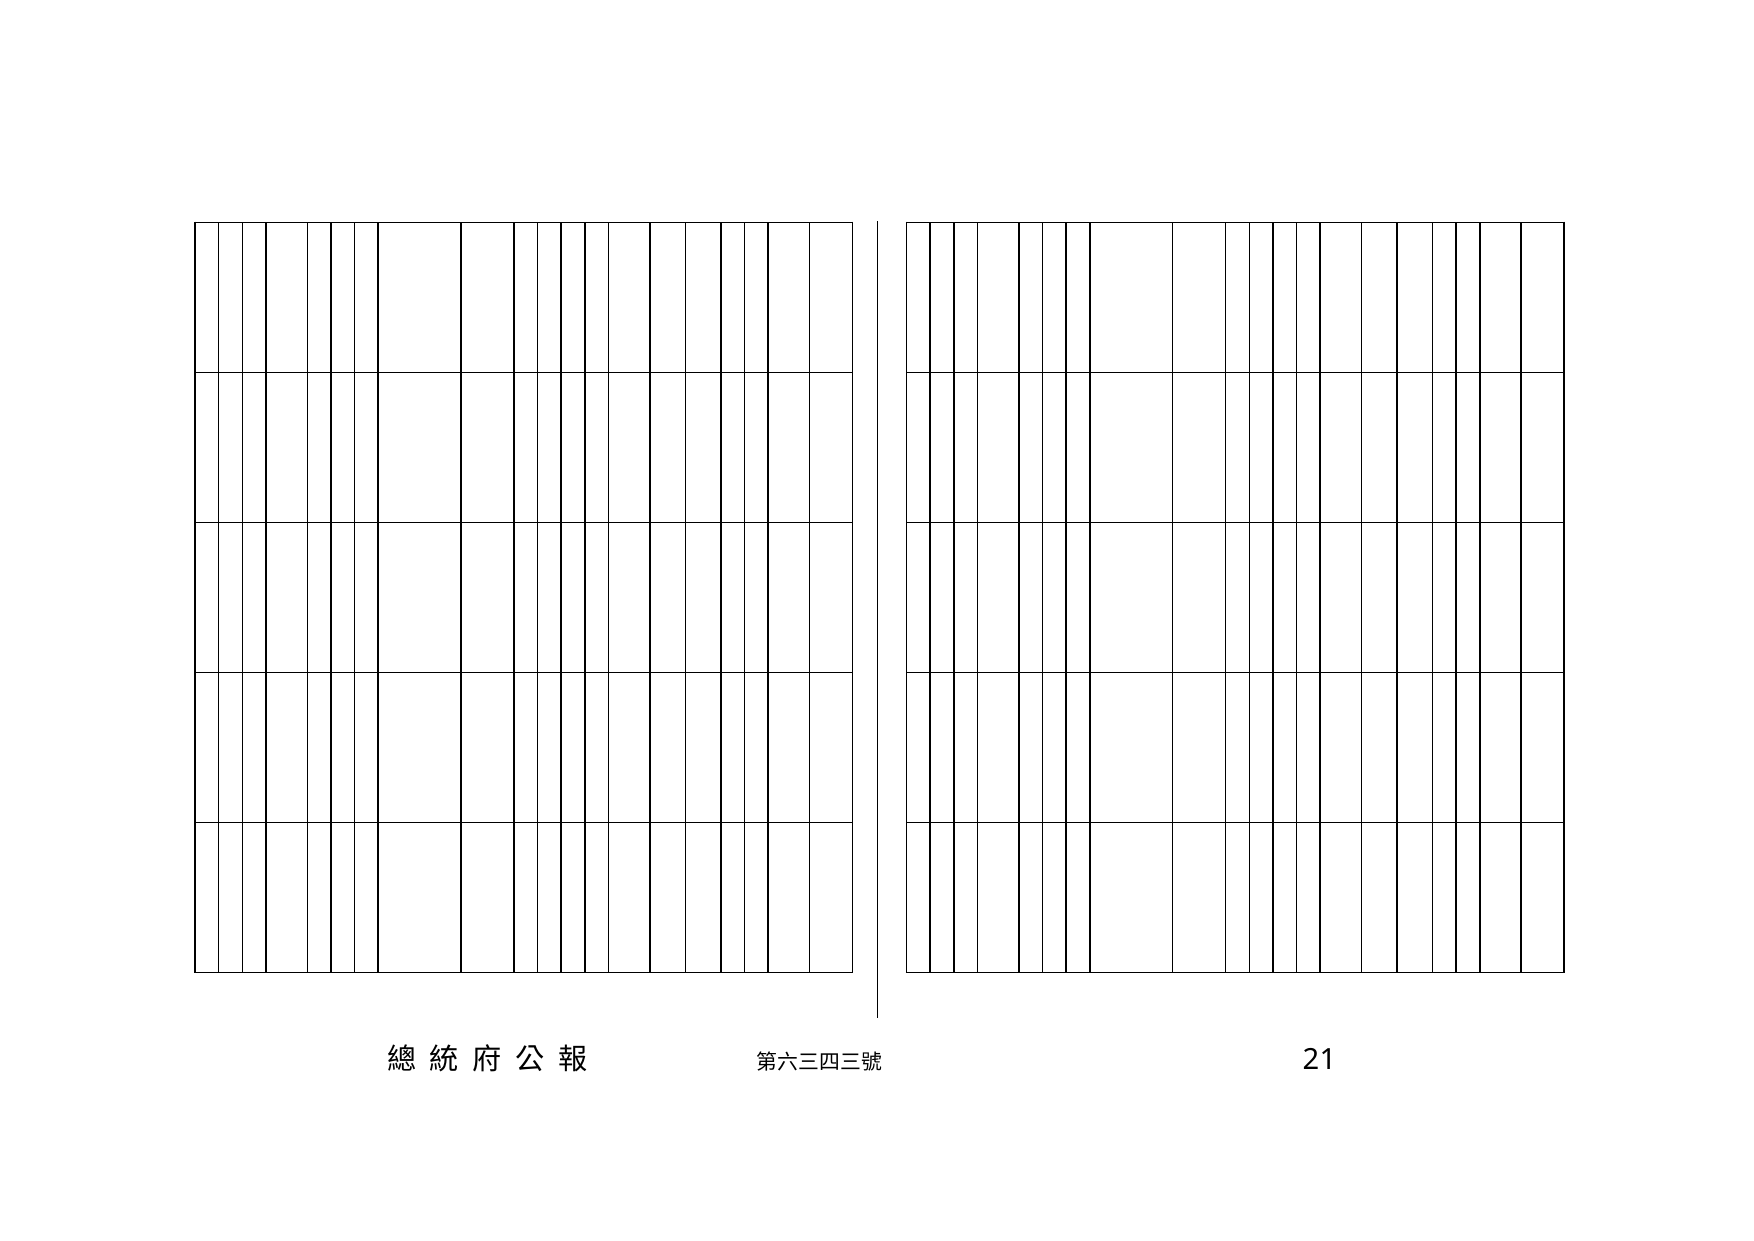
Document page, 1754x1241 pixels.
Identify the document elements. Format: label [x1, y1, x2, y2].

table_cell [1522, 673, 1563, 822]
table_cell [651, 673, 685, 822]
table_cell [686, 673, 720, 822]
table_cell [1274, 673, 1296, 822]
table_cell [462, 373, 513, 522]
table_cell [1020, 373, 1042, 522]
table_cell [219, 823, 242, 972]
table_cell [1226, 673, 1249, 822]
table_cell [1362, 373, 1396, 522]
table_cell [1091, 823, 1172, 972]
table_cell [722, 523, 744, 672]
table_cell [1522, 373, 1563, 522]
table_cell [810, 673, 852, 822]
table_cell [1020, 673, 1042, 822]
table_cell [1043, 223, 1065, 372]
table_cell [907, 223, 929, 372]
table_cell [1274, 523, 1296, 672]
table_cell [196, 373, 218, 522]
table_cell [562, 823, 584, 972]
table_cell [308, 223, 330, 372]
table_cell [267, 673, 307, 822]
table_cell [267, 223, 307, 372]
table_cell [1067, 523, 1089, 672]
table_cell [810, 523, 852, 672]
table_cell [332, 223, 354, 372]
table_cell [515, 373, 537, 522]
table_cell [538, 223, 560, 372]
table_cell [462, 823, 513, 972]
table_cell [1043, 673, 1065, 822]
table_cell [538, 373, 560, 522]
table_cell [267, 823, 307, 972]
table_cell [609, 823, 649, 972]
table_cell [538, 523, 560, 672]
table_cell [1091, 373, 1172, 522]
table_cell [267, 523, 307, 672]
table_cell [1321, 673, 1361, 822]
table_cell [1043, 823, 1065, 972]
table_cell [769, 823, 809, 972]
table_cell [355, 223, 377, 372]
table_cell [978, 223, 1018, 372]
table_cell [1433, 823, 1455, 972]
table_cell [1173, 823, 1225, 972]
table_cell [586, 823, 608, 972]
table_cell [1091, 523, 1172, 672]
table_cell [931, 373, 953, 522]
table_cell [810, 223, 852, 372]
table_cell [1067, 223, 1089, 372]
table_cell [1398, 823, 1432, 972]
table_cell [355, 523, 377, 672]
table_cell [1481, 673, 1520, 822]
table_cell [379, 223, 460, 372]
table_cell [332, 373, 354, 522]
table_cell [978, 823, 1018, 972]
table_cell [1091, 223, 1172, 372]
table_cell [332, 673, 354, 822]
table_cell [243, 373, 265, 522]
table_cell [745, 373, 767, 522]
table_cell [978, 673, 1018, 822]
table_cell [1362, 823, 1396, 972]
table_cell [1226, 523, 1249, 672]
table_cell [586, 523, 608, 672]
table_cell [1457, 223, 1479, 372]
table_cell [745, 823, 767, 972]
table_cell [609, 223, 649, 372]
table_cell [586, 223, 608, 372]
table_cell [515, 673, 537, 822]
table_cell [1433, 373, 1455, 522]
table_cell [379, 673, 460, 822]
table_cell [686, 523, 720, 672]
table_cell [651, 373, 685, 522]
table_cell [609, 673, 649, 822]
table_cell [769, 673, 809, 822]
table_cell [538, 823, 560, 972]
table_cell [1250, 673, 1272, 822]
table_cell [379, 373, 460, 522]
table_cell [609, 373, 649, 522]
table_cell [907, 373, 929, 522]
table_cell [931, 223, 953, 372]
table_cell [1522, 523, 1563, 672]
table_cell [1321, 823, 1361, 972]
table_cell [722, 823, 744, 972]
table_cell [978, 373, 1018, 522]
table_cell [1481, 523, 1520, 672]
table_cell [810, 823, 852, 972]
table_cell [219, 523, 242, 672]
table_cell [1522, 223, 1563, 372]
table_cell [745, 523, 767, 672]
table_cell [810, 373, 852, 522]
table_cell [1398, 523, 1432, 672]
table_cell [462, 523, 513, 672]
table_cell [1297, 223, 1319, 372]
table_cell [1362, 523, 1396, 672]
table_cell [1043, 523, 1065, 672]
table_cell [219, 673, 242, 822]
table_cell [1433, 223, 1455, 372]
table_cell [907, 823, 929, 972]
table_cell [651, 823, 685, 972]
table_cell [1274, 373, 1296, 522]
table_cell [1226, 823, 1249, 972]
table_cell [538, 673, 560, 822]
table_cell [1398, 373, 1432, 522]
table_cell [1398, 223, 1432, 372]
table_cell [1457, 823, 1479, 972]
table_cell [243, 823, 265, 972]
table_cell [1522, 823, 1563, 972]
table_cell [955, 673, 977, 822]
table_cell [586, 373, 608, 522]
table_cell [355, 823, 377, 972]
table_cell [931, 523, 953, 672]
table_cell [722, 373, 744, 522]
table_cell [1297, 523, 1319, 672]
table_cell [462, 223, 513, 372]
table_cell [332, 523, 354, 672]
table_cell [1321, 523, 1361, 672]
table_cell [1321, 373, 1361, 522]
table_cell [1362, 223, 1396, 372]
table_cell [769, 223, 809, 372]
table_cell [196, 223, 218, 372]
table_cell [651, 223, 685, 372]
table_cell [355, 373, 377, 522]
table_cell [1250, 523, 1272, 672]
table_cell [243, 673, 265, 822]
table_cell [722, 673, 744, 822]
table_cell [267, 373, 307, 522]
table_cell [196, 673, 218, 822]
table_cell [243, 223, 265, 372]
table_cell [1173, 523, 1225, 672]
table_cell [308, 673, 330, 822]
table_cell [308, 523, 330, 672]
table_cell [1226, 373, 1249, 522]
table_cell [562, 673, 584, 822]
table_cell [332, 823, 354, 972]
table_cell [308, 823, 330, 972]
table_cell [1297, 673, 1319, 822]
table_cell [1020, 823, 1042, 972]
table_cell [1173, 673, 1225, 822]
table_cell [355, 673, 377, 822]
table_cell [1481, 373, 1520, 522]
table_cell [745, 673, 767, 822]
table_cell [1043, 373, 1065, 522]
table_cell [1250, 823, 1272, 972]
table_cell [1297, 823, 1319, 972]
table_cell [955, 523, 977, 672]
table_cell [978, 523, 1018, 672]
table_cell [1091, 673, 1172, 822]
table_cell [1020, 523, 1042, 672]
table_cell [1297, 373, 1319, 522]
table_cell [515, 223, 537, 372]
table_cell [769, 373, 809, 522]
table_cell [1226, 223, 1249, 372]
table_cell [1481, 223, 1520, 372]
table_cell [562, 223, 584, 372]
table_cell [1457, 673, 1479, 822]
table_cell [1250, 373, 1272, 522]
table_cell [1457, 373, 1479, 522]
table_cell [1067, 373, 1089, 522]
table_cell [686, 223, 720, 372]
table_cell [515, 823, 537, 972]
table_cell [562, 373, 584, 522]
table_cell [955, 823, 977, 972]
table_cell [219, 223, 242, 372]
table_cell [1173, 373, 1225, 522]
table_cell [1250, 223, 1272, 372]
table_cell [1274, 823, 1296, 972]
table_cell [907, 673, 929, 822]
table_cell [1067, 673, 1089, 822]
table_cell [1067, 823, 1089, 972]
table_cell [243, 523, 265, 672]
table_cell [308, 373, 330, 522]
table_cell [1433, 523, 1455, 672]
table_cell [1362, 673, 1396, 822]
table_cell [1433, 673, 1455, 822]
table_cell [219, 373, 242, 522]
table_cell [1321, 223, 1361, 372]
table_cell [769, 523, 809, 672]
table_cell [1274, 223, 1296, 372]
table_cell [1398, 673, 1432, 822]
table_cell [379, 823, 460, 972]
table_cell [651, 523, 685, 672]
table_cell [745, 223, 767, 372]
table_cell [931, 673, 953, 822]
table_cell [609, 523, 649, 672]
table_cell [722, 223, 744, 372]
table_cell [462, 673, 513, 822]
table_cell [379, 523, 460, 672]
table_cell [907, 523, 929, 672]
table_cell [1020, 223, 1042, 372]
table_cell [562, 523, 584, 672]
table_cell [955, 373, 977, 522]
table_cell [686, 373, 720, 522]
table_cell [515, 523, 537, 672]
table_cell [196, 823, 218, 972]
table_cell [1481, 823, 1520, 972]
table_cell [586, 673, 608, 822]
table_cell [955, 223, 977, 372]
table_cell [1457, 523, 1479, 672]
table_cell [1173, 223, 1225, 372]
table_cell [686, 823, 720, 972]
table_cell [931, 823, 953, 972]
table_cell [196, 523, 218, 672]
